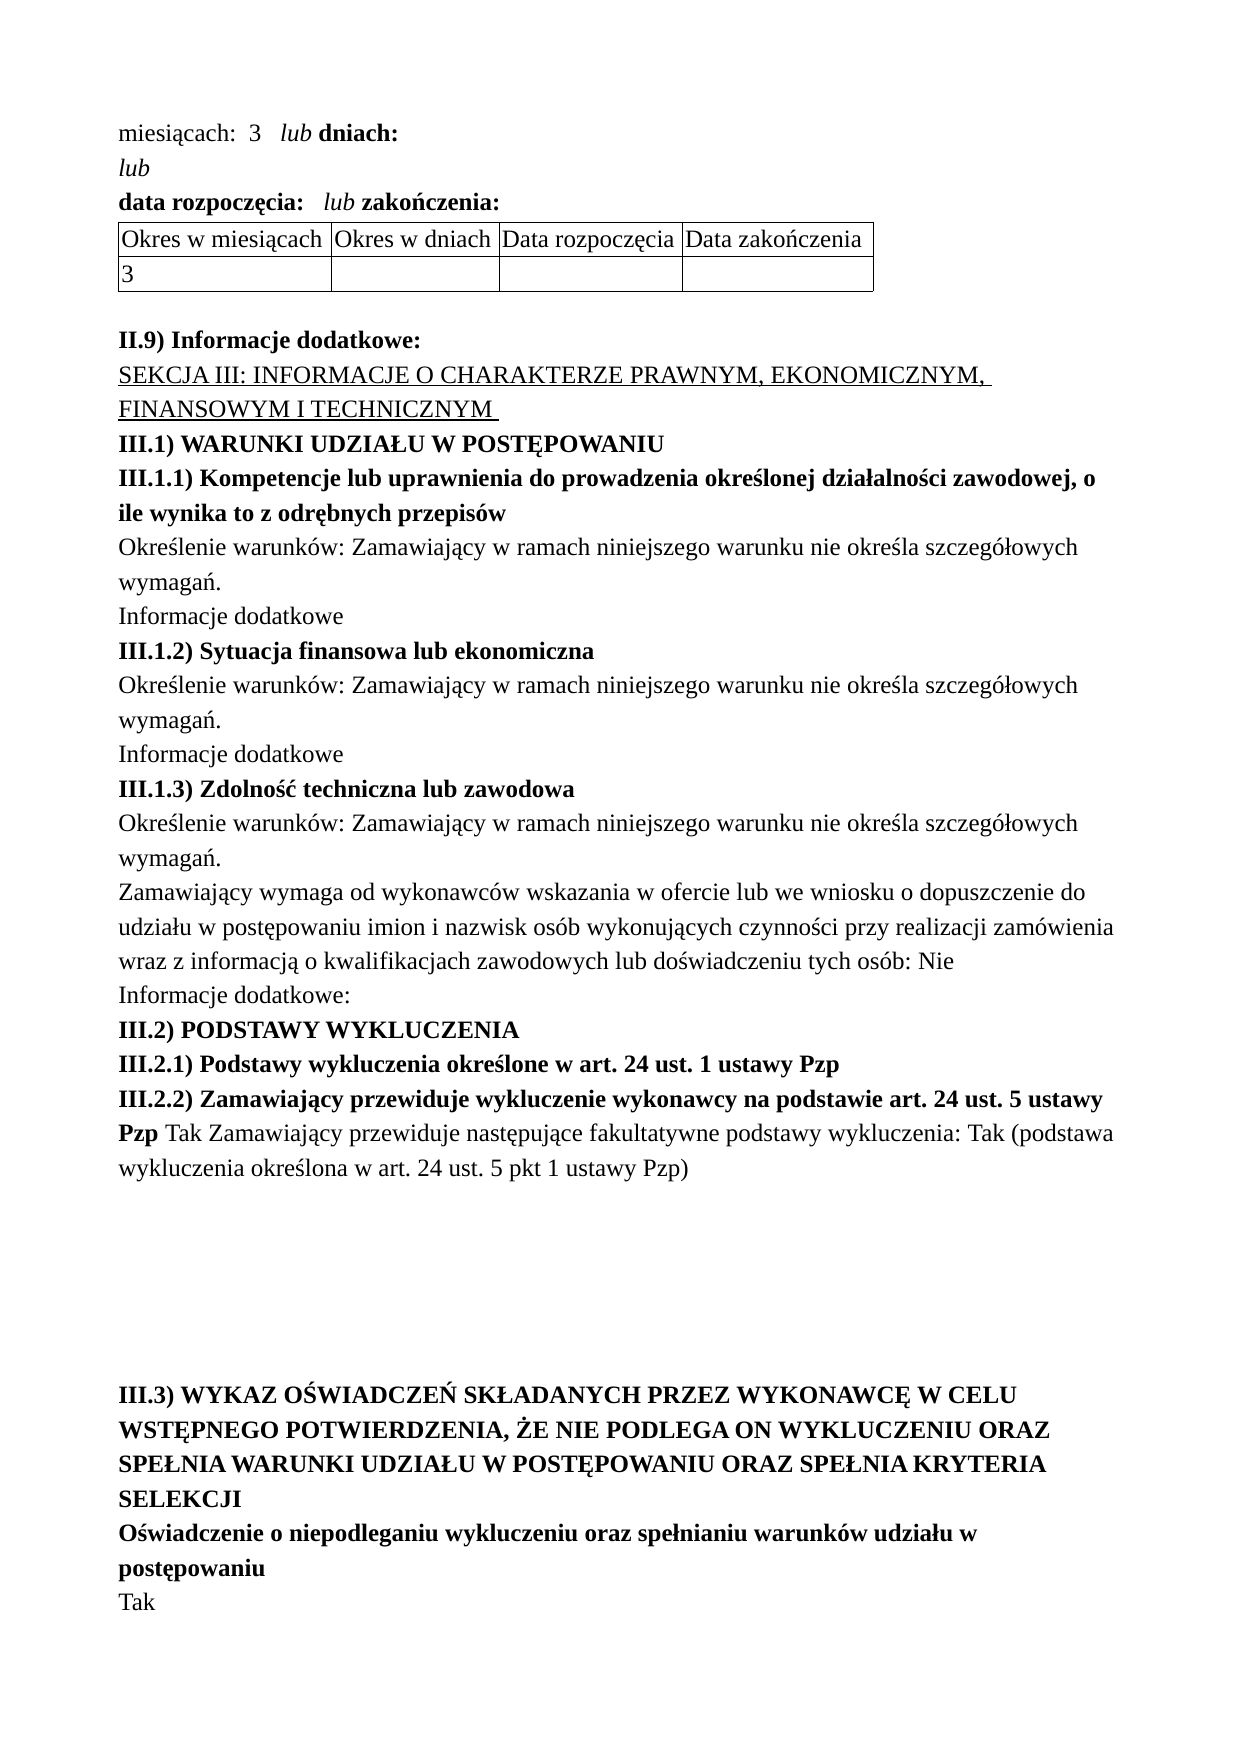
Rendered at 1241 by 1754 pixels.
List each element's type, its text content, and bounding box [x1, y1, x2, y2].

table_header Okres w miesiącach [119, 223, 331, 256]
table_header Data zakończenia [683, 223, 873, 256]
table_header Okres w dniach [332, 223, 499, 256]
table_header Data rozpoczęcia [500, 223, 682, 256]
table_cell [500, 257, 682, 291]
text miesiącach: 3 lub dniach: lub data rozpoczęcia: lub zakończenia: [118, 118, 1122, 216]
table_cell [683, 257, 873, 291]
text II.9) Informacje dodatkowe: [118, 291, 1122, 354]
text Oświadczenie o niepodleganiu wykluczeniu oraz spełnianiu warunków udziału w postępowaniu Tak [118, 1518, 1122, 1616]
text III.2.1) Podstawy wykluczenia określone w art. 24 ust. 1 ustawy Pzp III.2.2) Zamawiający przewiduje wykluczenie wykonawcy na podstawie art. 24 ust. 5 ustawy Pzp Tak Zamawiający przewiduje następujące fakultatywne podstawy wykluczenia: Tak (podstawa wykluczenia określona w art. 24 ust. 5 pkt 1 ustawy Pzp) [118, 1049, 1122, 1360]
table_cell 3 [119, 257, 331, 291]
text III.1) WARUNKI UDZIAŁU W POSTĘPOWANIU [118, 429, 1122, 458]
text III.2) PODSTAWY WYKLUCZENIA [118, 1015, 1122, 1044]
text III.3) WYKAZ OŚWIADCZEŃ SKŁADANYCH PRZEZ WYKONAWCĘ W CELU WSTĘPNEGO POTWIERDZENIA, ŻE NIE PODLEGA ON WYKLUCZENIU ORAZ SPEŁNIA WARUNKI UDZIAŁU W POSTĘPOWANIU ORAZ SPEŁNIA KRYTERIA SELEKCJI [118, 1380, 1122, 1512]
table_cell [332, 257, 499, 291]
text III.1.1) Kompetencje lub uprawnienia do prowadzenia określonej działalności zawodowej, o ile wynika to z odrębnych przepisów Określenie warunków: Zamawiający w ramach niniejszego warunku nie określa szczegółowych wymagań. Informacje dodatkowe III.1.2) Sytuacja finansowa lub ekonomiczna Określenie warunków: Zamawiający w ramach niniejszego warunku nie określa szczegółowych wymagań. Informacje dodatkowe III.1.3) Zdolność techniczna lub zawodowa Określenie warunków: Zamawiający w ramach niniejszego warunku nie określa szczegółowych wymagań. Zamawiający wymaga od wykonawców wskazania w ofercie lub we wniosku o dopuszczenie do udziału w postępowaniu imion i nazwisk osób wykonujących czynności przy realizacji zamówienia wraz z informacją o kwalifikacjach zawodowych lub doświadczeniu tych osób: Nie Informacje dodatkowe: [118, 463, 1122, 1009]
text SEKCJA III: INFORMACJE O CHARAKTERZE PRAWNYM, EKONOMICZNYM, FINANSOWYM I TECHNICZNYM [118, 360, 1122, 423]
